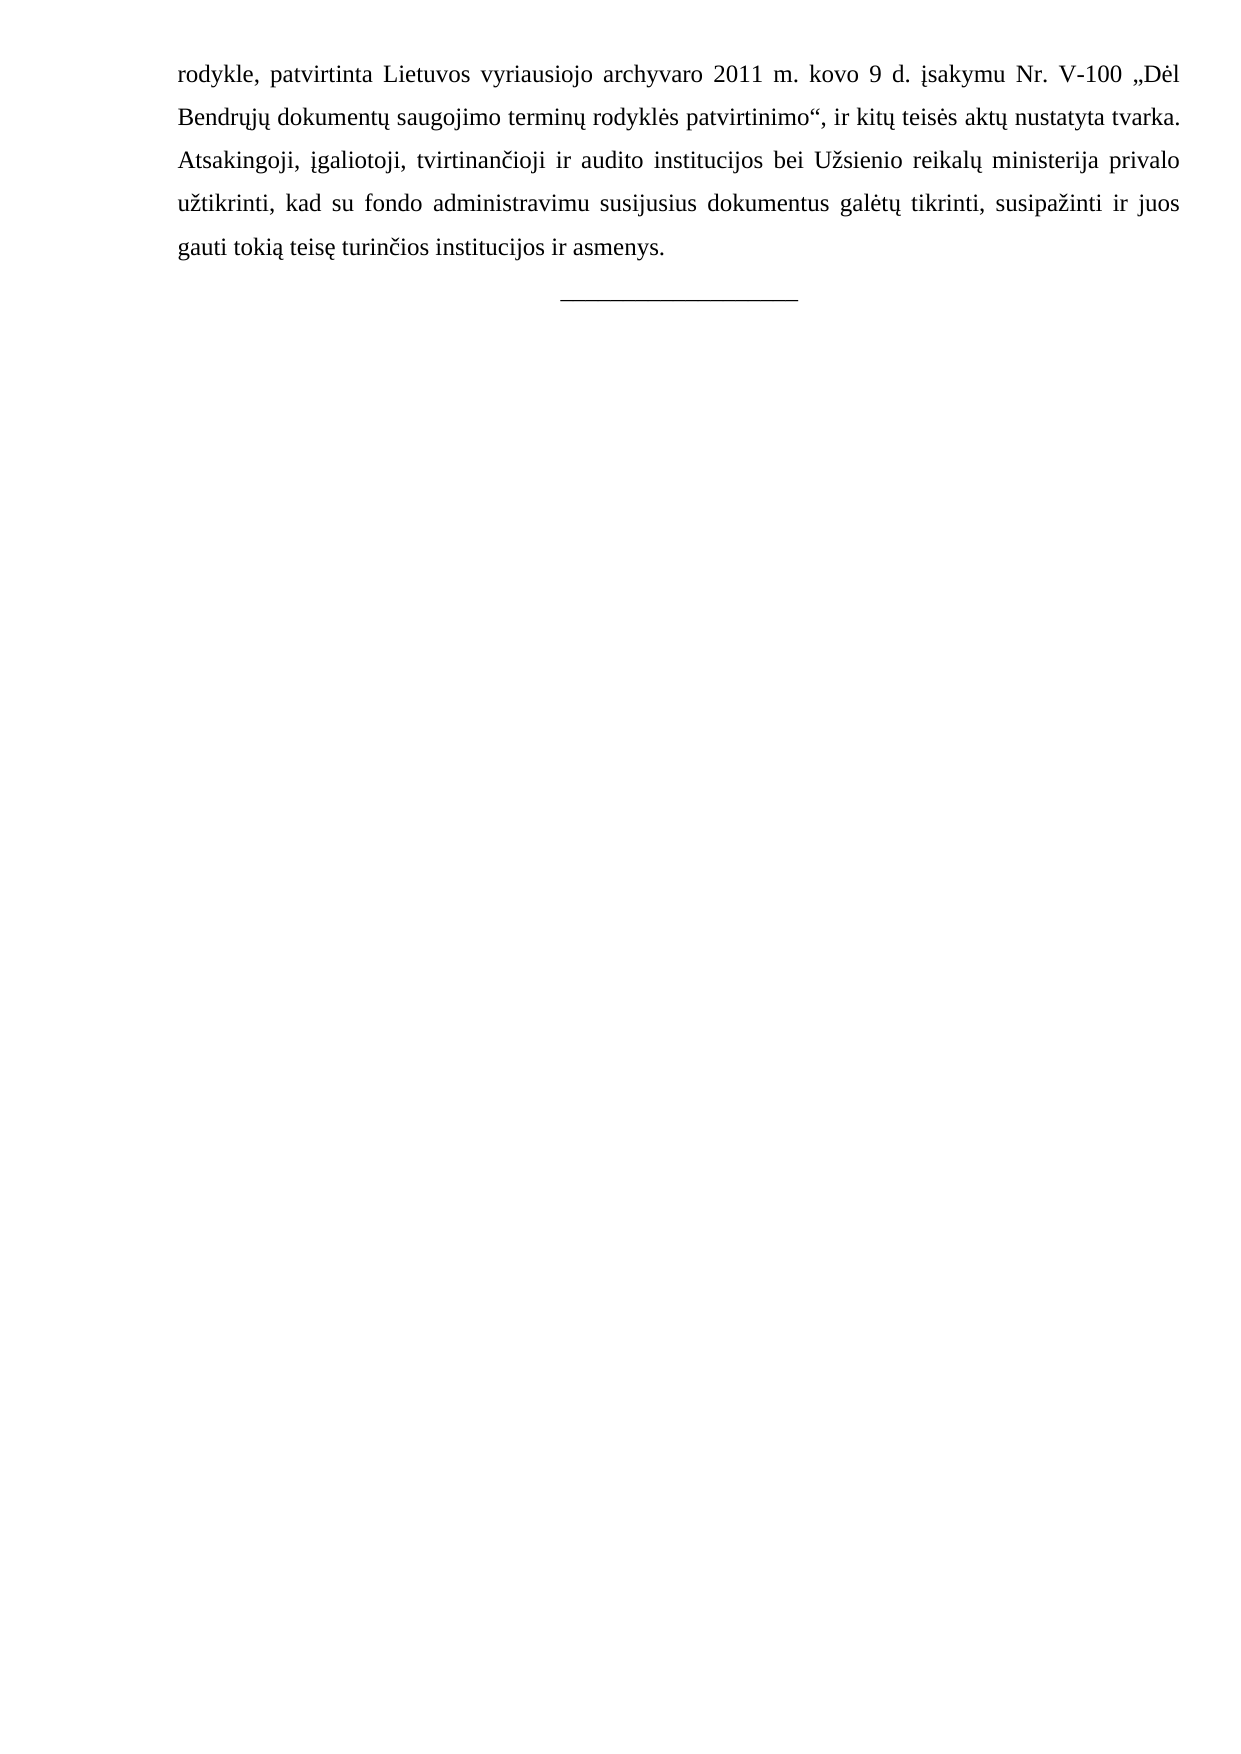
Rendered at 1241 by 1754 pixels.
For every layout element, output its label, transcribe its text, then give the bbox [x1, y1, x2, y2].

text rodykle, patvirtinta Lietuvos vyriausiojo archyvaro 2011 m. kovo 9 d. įsakymu Nr. V-100 „Dėl Bendrųjų dokumentų saugojimo terminų rodyklės patvirtinimo“, ir kitų teisės aktų nustatyta tvarka. Atsakingoji, įgaliotoji, tvirtinančioji ir audito institucijos bei Užsienio reikalų ministerija privalo užtikrinti, kad su fondo administravimu susijusius dokumentus galėtų tikrinti, susipažinti ir juos gauti tokią teisę turinčios institucijos ir asmenys. [177, 59, 1181, 260]
text ___________________ [177, 275, 1181, 303]
